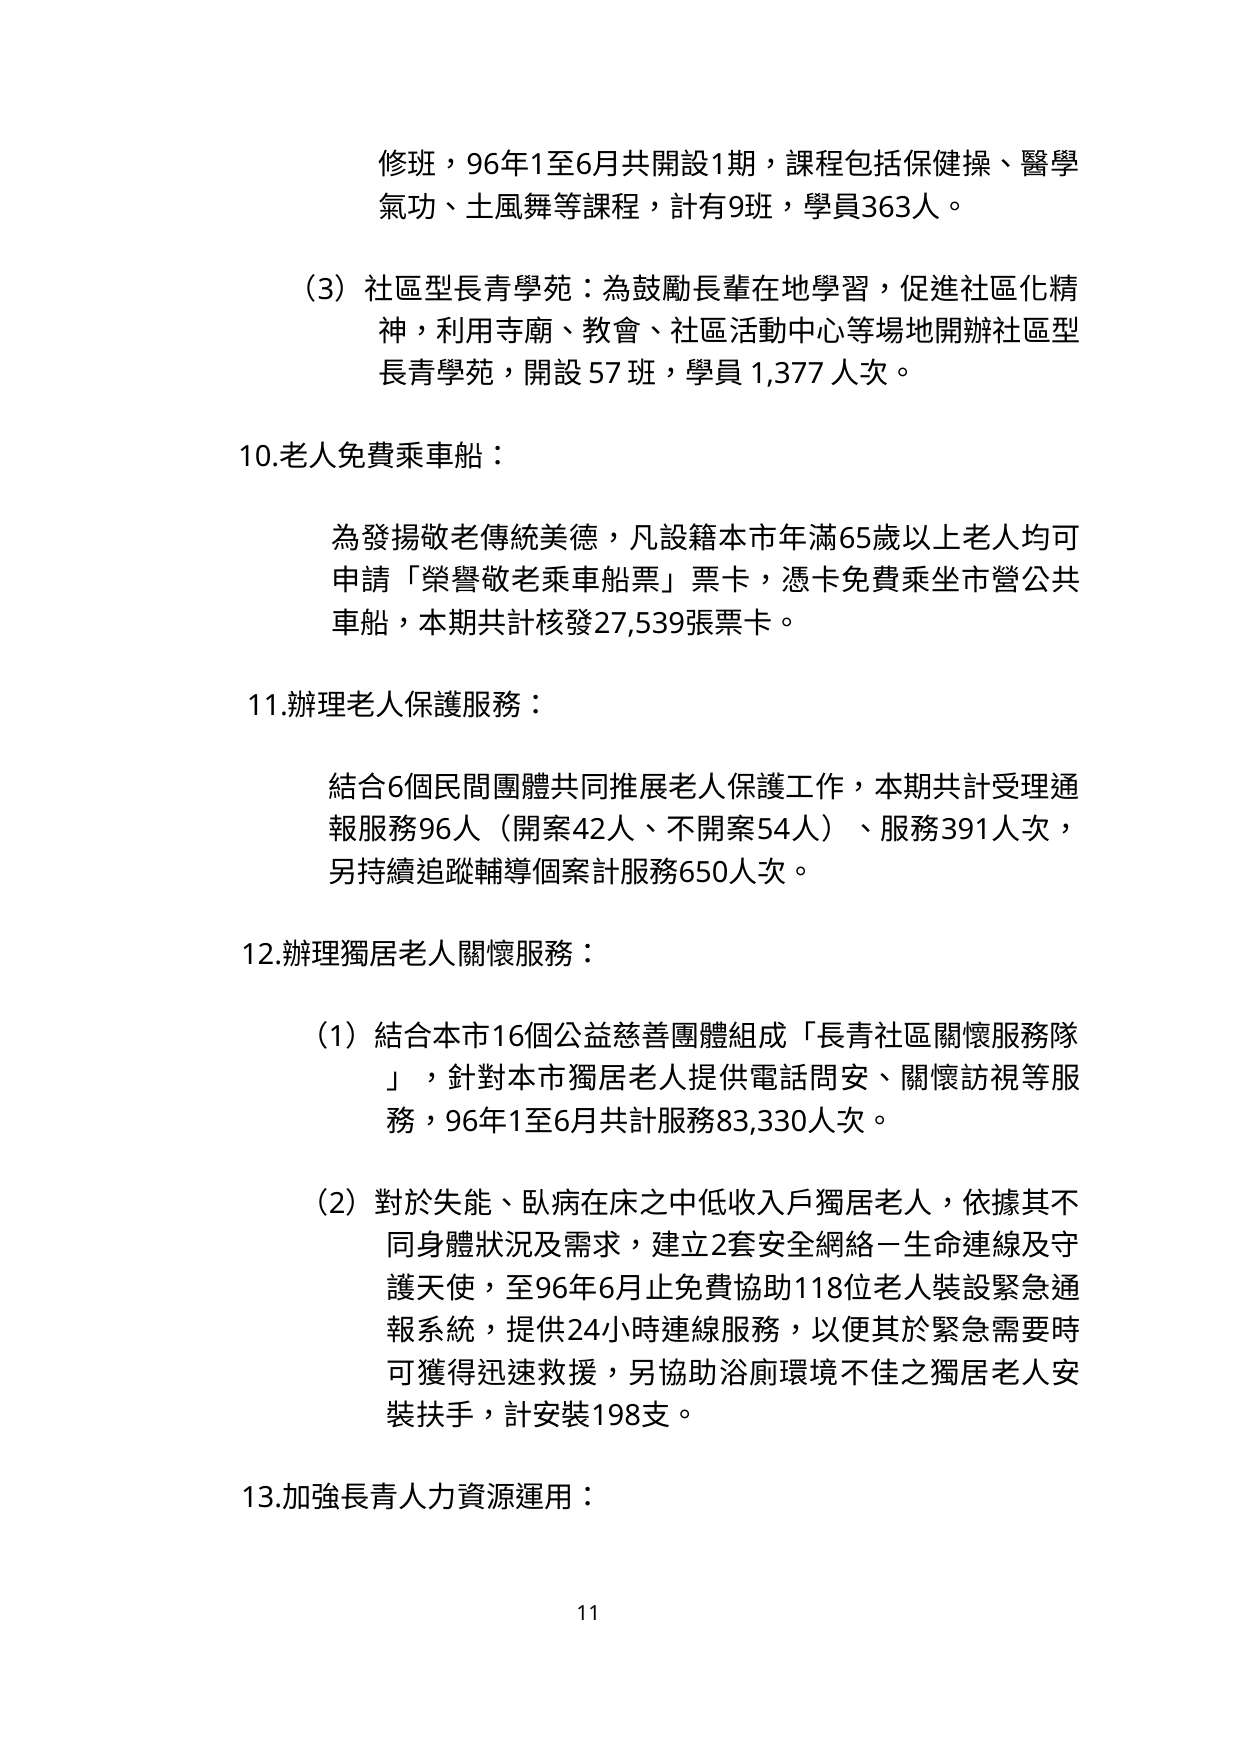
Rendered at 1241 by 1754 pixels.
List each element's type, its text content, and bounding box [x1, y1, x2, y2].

text （2）對於失能、臥病在床之中低收入戶獨居老人，依據其不同身體狀況及需求，建立2套安全網絡－生命連線及守護天使，至96年6月止免費協助118位老人裝設緊急通報系統，提供24小時連線服務，以便其於緊急需要時可獲得迅速救援，另協助浴廁環境不佳之獨居老人安裝扶手，計安裝198支。 [299, 1179, 1081, 1434]
text 13.加強長青人力資源運用： [124, 1474, 1081, 1516]
text 為發揚敬老傳統美德，凡設籍本市年滿65歲以上老人均可申請「榮譽敬老乘車船票」票卡，憑卡免費乘坐市營公共車船，本期共計核發27,539張票卡。 [331, 514, 1081, 642]
text （1）結合本市16個公益慈善團體組成「長青社區關懷服務隊」，針對本市獨居老人提供電話問安、關懷訪視等服務，96年1至6月共計服務83,330人次。 [299, 1013, 1081, 1140]
text 12.辦理獨居老人關懷服務： [124, 931, 1081, 973]
text 結合6個民間團體共同推展老人保護工作，本期共計受理通報服務96人（開案42人、不開案54人）、服務391人次，另持續追蹤輔導個案計服務650人次。 [328, 763, 1081, 891]
text 11.辦理老人保護服務： [124, 681, 1081, 724]
text 10.老人免費乘車船： [124, 432, 1081, 475]
text （3）社區型長青學苑：為鼓勵長輩在地學習，促進社區化精神，利用寺廟、教會、社區活動中心等場地開辦社區型長青學苑，開設57班，學員1,377人次。 [287, 265, 1081, 392]
text 修班，96年1至6月共開設1期，課程包括保健操、醫學氣功、土風舞等課程，計有9班，學員363人。 [124, 141, 1081, 226]
